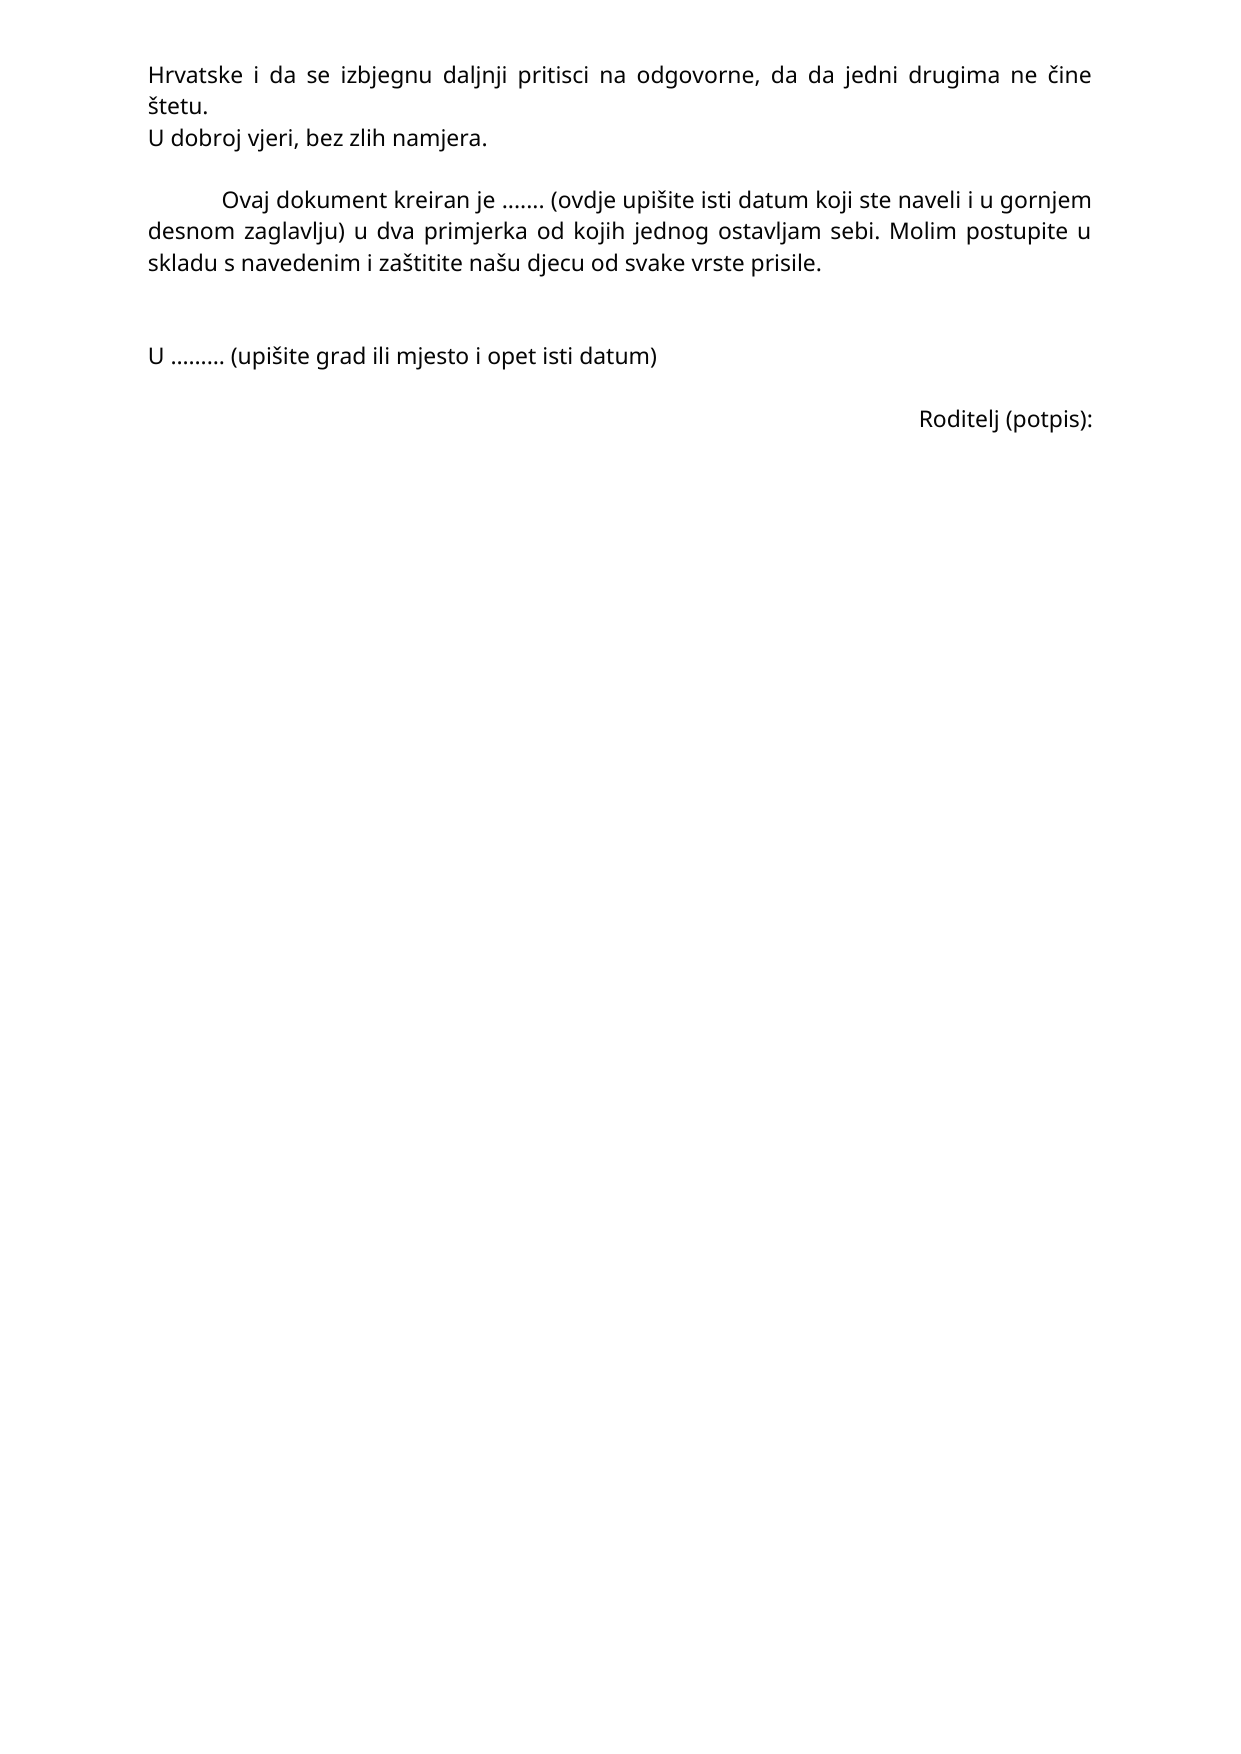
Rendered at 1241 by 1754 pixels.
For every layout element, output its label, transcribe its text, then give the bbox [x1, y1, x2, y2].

text U dobroj vjeri, bez zlih namjera. [148, 122, 1093, 153]
text U ……… (upišite grad ili mjesto i opet isti datum) [148, 340, 1093, 372]
text Roditelj (potpis): [148, 403, 1093, 434]
text Hrvatske i da se izbjegnu daljnji pritisci na odgovorne, da da jedni drugima ne čine štetu. [148, 59, 1093, 122]
text Ovaj dokument kreiran je ....... (ovdje upišite isti datum koji ste naveli i u gornjem desnom zaglavlju) u dva primjerka od kojih jednog ostavljam sebi. Molim postupite u skladu s navedenim i zaštitite našu djecu od svake vrste prisile. [148, 184, 1093, 278]
